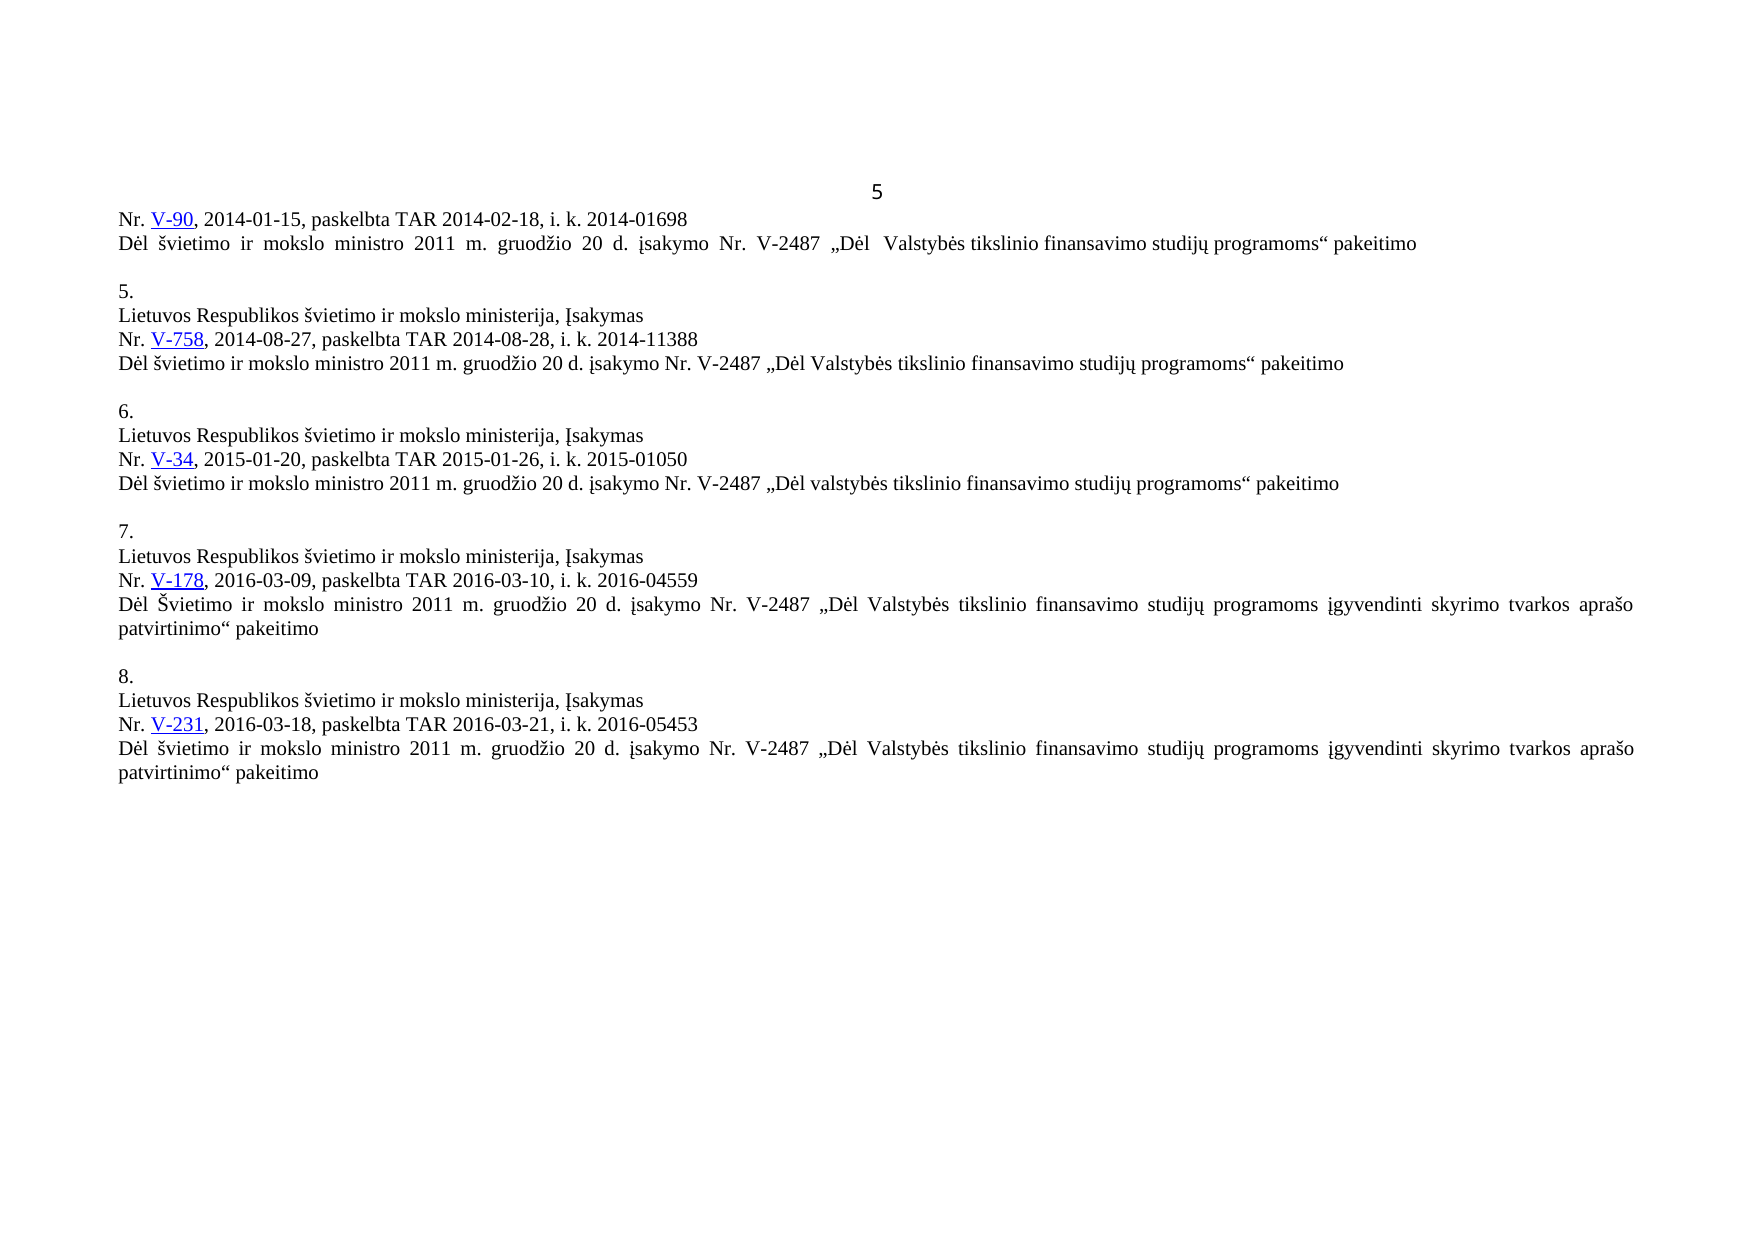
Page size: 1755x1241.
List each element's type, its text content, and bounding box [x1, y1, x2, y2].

text Dėl švietimo ir mokslo ministro 2011 m. gruodžio 20 d. įsakymo Nr. V-2487 „Dėl valstybės tikslinio finansavimo studijų programoms“ pakeitimo [118, 471, 1636, 495]
text Nr. V-90, 2014-01-15, paskelbta TAR 2014-02-18, i. k. 2014-01698 [118, 207, 871, 231]
text Lietuvos Respublikos švietimo ir mokslo ministerija, Įsakymas [118, 543, 1636, 568]
text Nr. V-34, 2015-01-20, paskelbta TAR 2015-01-26, i. k. 2015-01050 [118, 447, 1636, 471]
text 8. [118, 664, 1636, 688]
text Nr. V-231, 2016-03-18, paskelbta TAR 2016-03-21, i. k. 2016-05453 [118, 712, 1636, 736]
text Dėl švietimo ir mokslo ministro 2011 m. gruodžio 20 d. įsakymo Nr. V-2487 „Dėl [118, 231, 871, 255]
text Nr. V-178, 2016-03-09, paskelbta TAR 2016-03-10, i. k. 2016-04559 [118, 568, 1636, 592]
text 5. [118, 279, 1636, 303]
text Lietuvos Respublikos švietimo ir mokslo ministerija, Įsakymas [118, 303, 1636, 327]
text Nr. V-758, 2014-08-27, paskelbta TAR 2014-08-28, i. k. 2014-11388 [118, 327, 1636, 351]
text Valstybės tikslinio finansavimo studijų programoms“ pakeitimo [883, 231, 1636, 255]
text Dėl švietimo ir mokslo ministro 2011 m. gruodžio 20 d. įsakymo Nr. V-2487 „Dėl Valstybės tikslinio finansavimo studijų programoms įgyvendinti skyrimo tvarkos aprašo patvirtinimo“ pakeitimo [118, 736, 1636, 784]
text 6. [118, 399, 1636, 423]
text Lietuvos Respublikos švietimo ir mokslo ministerija, Įsakymas [118, 423, 1636, 447]
text Dėl Švietimo ir mokslo ministro 2011 m. gruodžio 20 d. įsakymo Nr. V-2487 „Dėl Valstybės tikslinio finansavimo studijų programoms įgyvendinti skyrimo tvarkos aprašo patvirtinimo“ pakeitimo [118, 592, 1636, 640]
text Dėl švietimo ir mokslo ministro 2011 m. gruodžio 20 d. įsakymo Nr. V-2487 „Dėl Valstybės tikslinio finansavimo studijų programoms“ pakeitimo [118, 351, 1636, 375]
text [883, 207, 1636, 231]
text 7. [118, 519, 1636, 543]
text Lietuvos Respublikos švietimo ir mokslo ministerija, Įsakymas [118, 688, 1636, 712]
